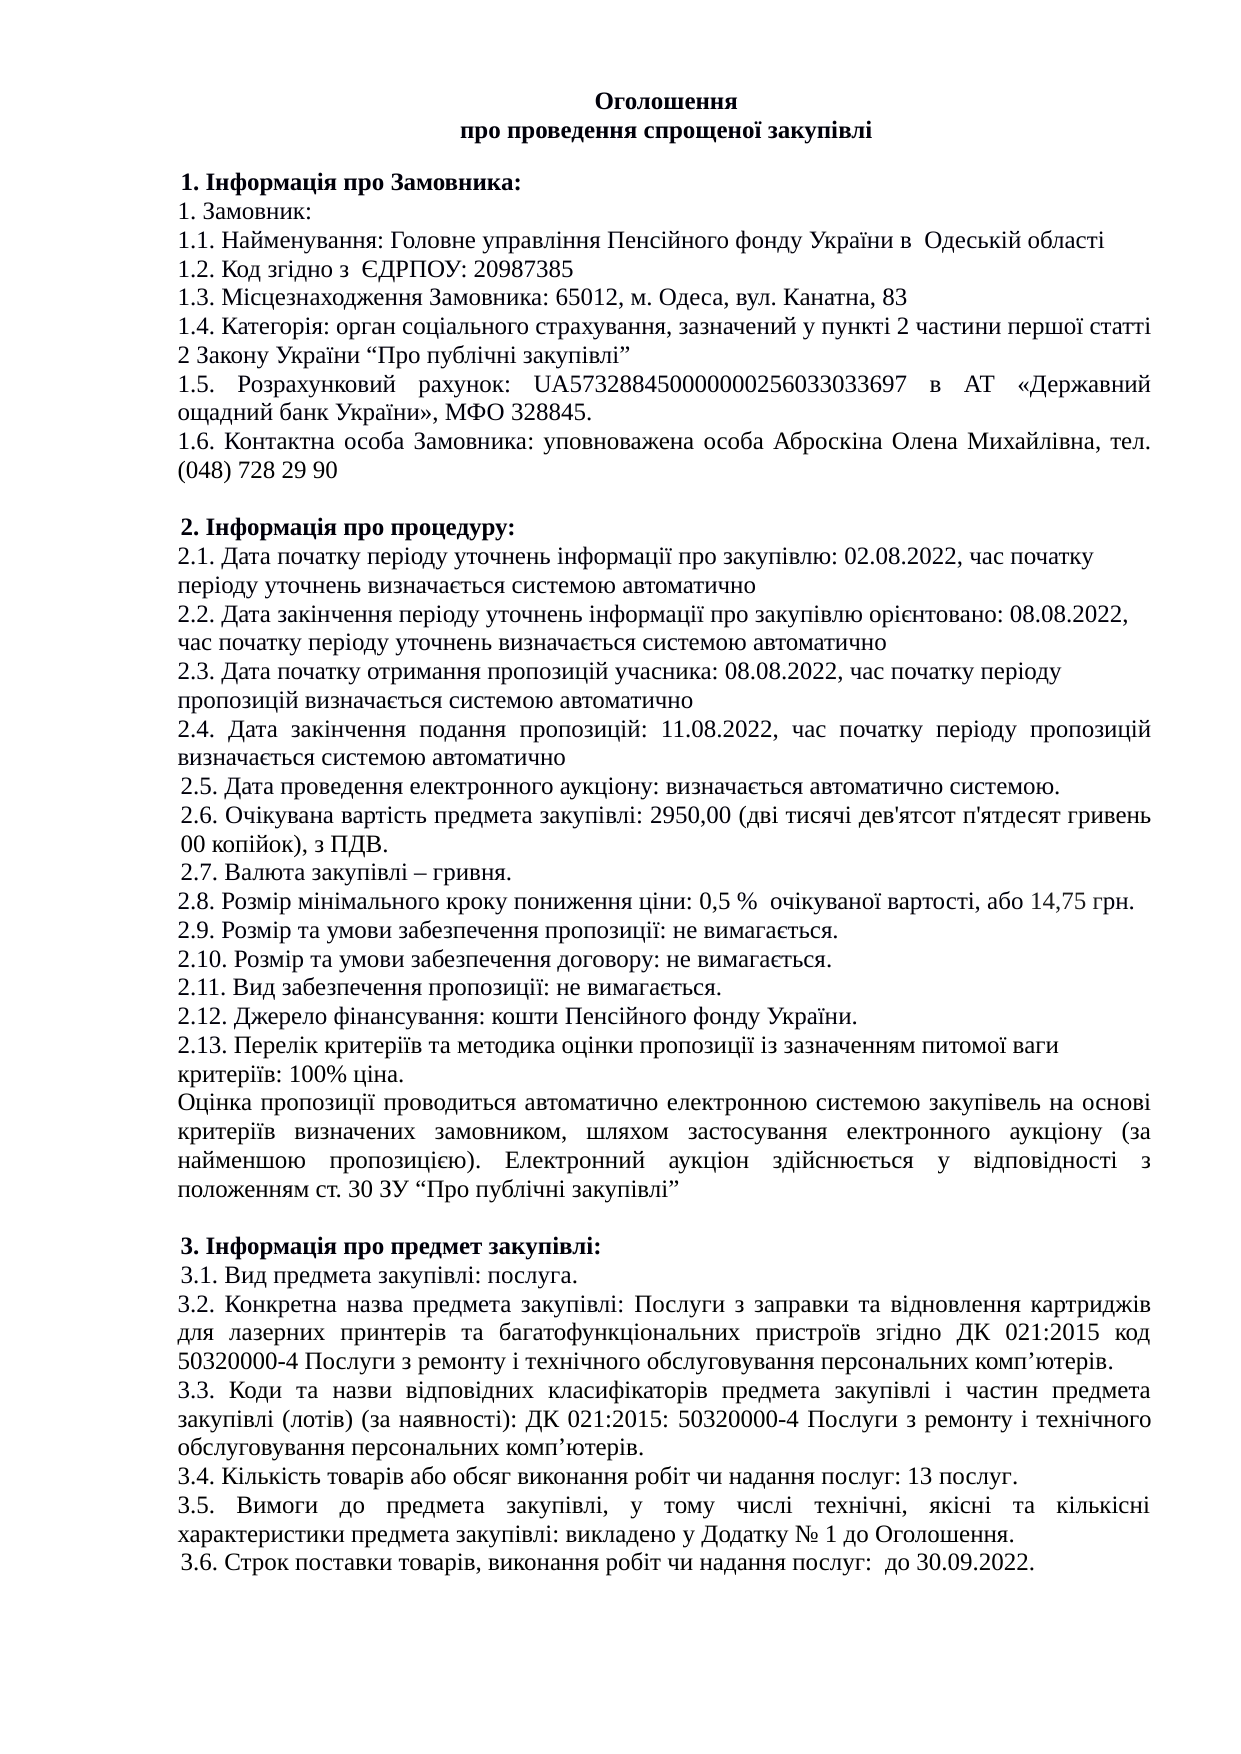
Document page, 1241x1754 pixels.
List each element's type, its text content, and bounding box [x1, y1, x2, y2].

text 2.4. Дата закінчення подання пропозицій: 11.08.2022, час початку періоду пропозицій визначається системою автоматично [177, 714, 1152, 771]
text 1. Замовник: [177, 196, 1152, 225]
text 3.2. Конкретна назва предмета закупівлі: Послуги з заправки та відновлення картриджів для лазерних принтерів та багатофункціональних пристроїв згідно ДК 021:2015 код 50320000-4 Послуги з ремонту і технічного обслуговування персональних комп’ютерів. [177, 1289, 1152, 1375]
text 2.11. Вид забезпечення пропозиції: не вимагається. [177, 972, 1152, 1001]
text 2.13. Перелік критеріїв та методика оцінки пропозиції із зазначенням питомої ваги критеріїв: 100% ціна. [177, 1030, 1152, 1087]
text 1.1. Найменування: Головне управління Пенсійного фонду України в Одеській області [177, 225, 1152, 254]
text 2.3. Дата початку отримання пропозицій учасника: 08.08.2022, час початку періоду пропозицій визначається системою автоматично [177, 656, 1152, 714]
text 1. Інформація про Замовника: [180, 167, 1152, 196]
text Оголошення [180, 86, 1152, 115]
text 1.2. Код згідно з ЄДРПОУ: 20987385 [177, 254, 1152, 282]
text 3.1. Вид предмета закупівлі: послуга. [180, 1260, 1152, 1289]
text 2.1. Дата початку періоду уточнень інформації про закупівлю: 02.08.2022, час початку періоду уточнень визначається системою автоматично [177, 541, 1152, 599]
text 3.5. Вимоги до предмета закупівлі, у тому числі технічні, якісні та кількісні характеристики предмета закупівлі: викладено у Додатку № 1 до Оголошення. [177, 1490, 1152, 1547]
text 1.6. Контактна особа Замовника: уповноважена особа Аброскіна Олена Михайлівна, тел. (048) 728 29 90 [177, 426, 1152, 484]
text Оцінка пропозиції проводиться автоматично електронною системою закупівель на основі критеріїв визначених замовником, шляхом застосування електронного аукціону (за найменшою пропозицією). Електронний аукціон здійснюється у відповідності з положенням ст. 30 ЗУ “Про публічні закупівлі” [177, 1087, 1152, 1202]
text 2. Інформація про процедуру: [180, 512, 1152, 541]
text 1.4. Категорія: орган соціального страхування, зазначений у пункті 2 частини першої статті 2 Закону України “Про публічні закупівлі” [177, 311, 1152, 369]
text 1.5. Розрахунковий рахунок: UA573288450000000256033033697 в АТ «Державний ощадний банк України», МФО 328845. [177, 369, 1152, 426]
text 1.3. Місцезнаходження Замовника: 65012, м. Одеса, вул. Канатна, 83 [177, 282, 1152, 311]
text 2.2. Дата закінчення періоду уточнень інформації про закупівлю орієнтовано: 08.08.2022, час початку періоду уточнень визначається системою автоматично [177, 599, 1152, 656]
text 3. Інформація про предмет закупівлі: [180, 1231, 1152, 1260]
text 2.7. Валюта закупівлі – гривня. [180, 857, 1152, 886]
text 2.9. Розмір та умови забезпечення пропозиції: не вимагається. [177, 915, 1152, 944]
text 2.12. Джерело фінансування: кошти Пенсійного фонду України. [177, 1001, 1152, 1030]
text 2.5. Дата проведення електронного аукціону: визначається автоматично системою. [180, 771, 1152, 800]
text 3.6. Строк поставки товарів, виконання робіт чи надання послуг: до 30.09.2022. [180, 1547, 1152, 1576]
text 2.10. Розмір та умови забезпечення договору: не вимагається. [177, 944, 1152, 972]
text 3.4. Кількість товарів або обсяг виконання робіт чи надання послуг: 13 послуг. [177, 1461, 1152, 1490]
text 2.8. Розмір мінімального кроку пониження ціни: 0,5 % очікуваної вартості, або 14,75 грн. [177, 886, 1152, 915]
text про проведення спрощеної закупівлі [180, 115, 1152, 143]
text 2.6. Очікувана вартість предмета закупівлі: 2950,00 (дві тисячі дев'ятсот п'ятдесят гривень 00 копійок), з ПДВ. [180, 800, 1152, 857]
text 3.3. Коди та назви відповідних класифікаторів предмета закупівлі і частин предмета закупівлі (лотів) (за наявності): ДК 021:2015: 50320000-4 Послуги з ремонту і технічного обслуговування персональних комп’ютерів. [177, 1375, 1152, 1461]
